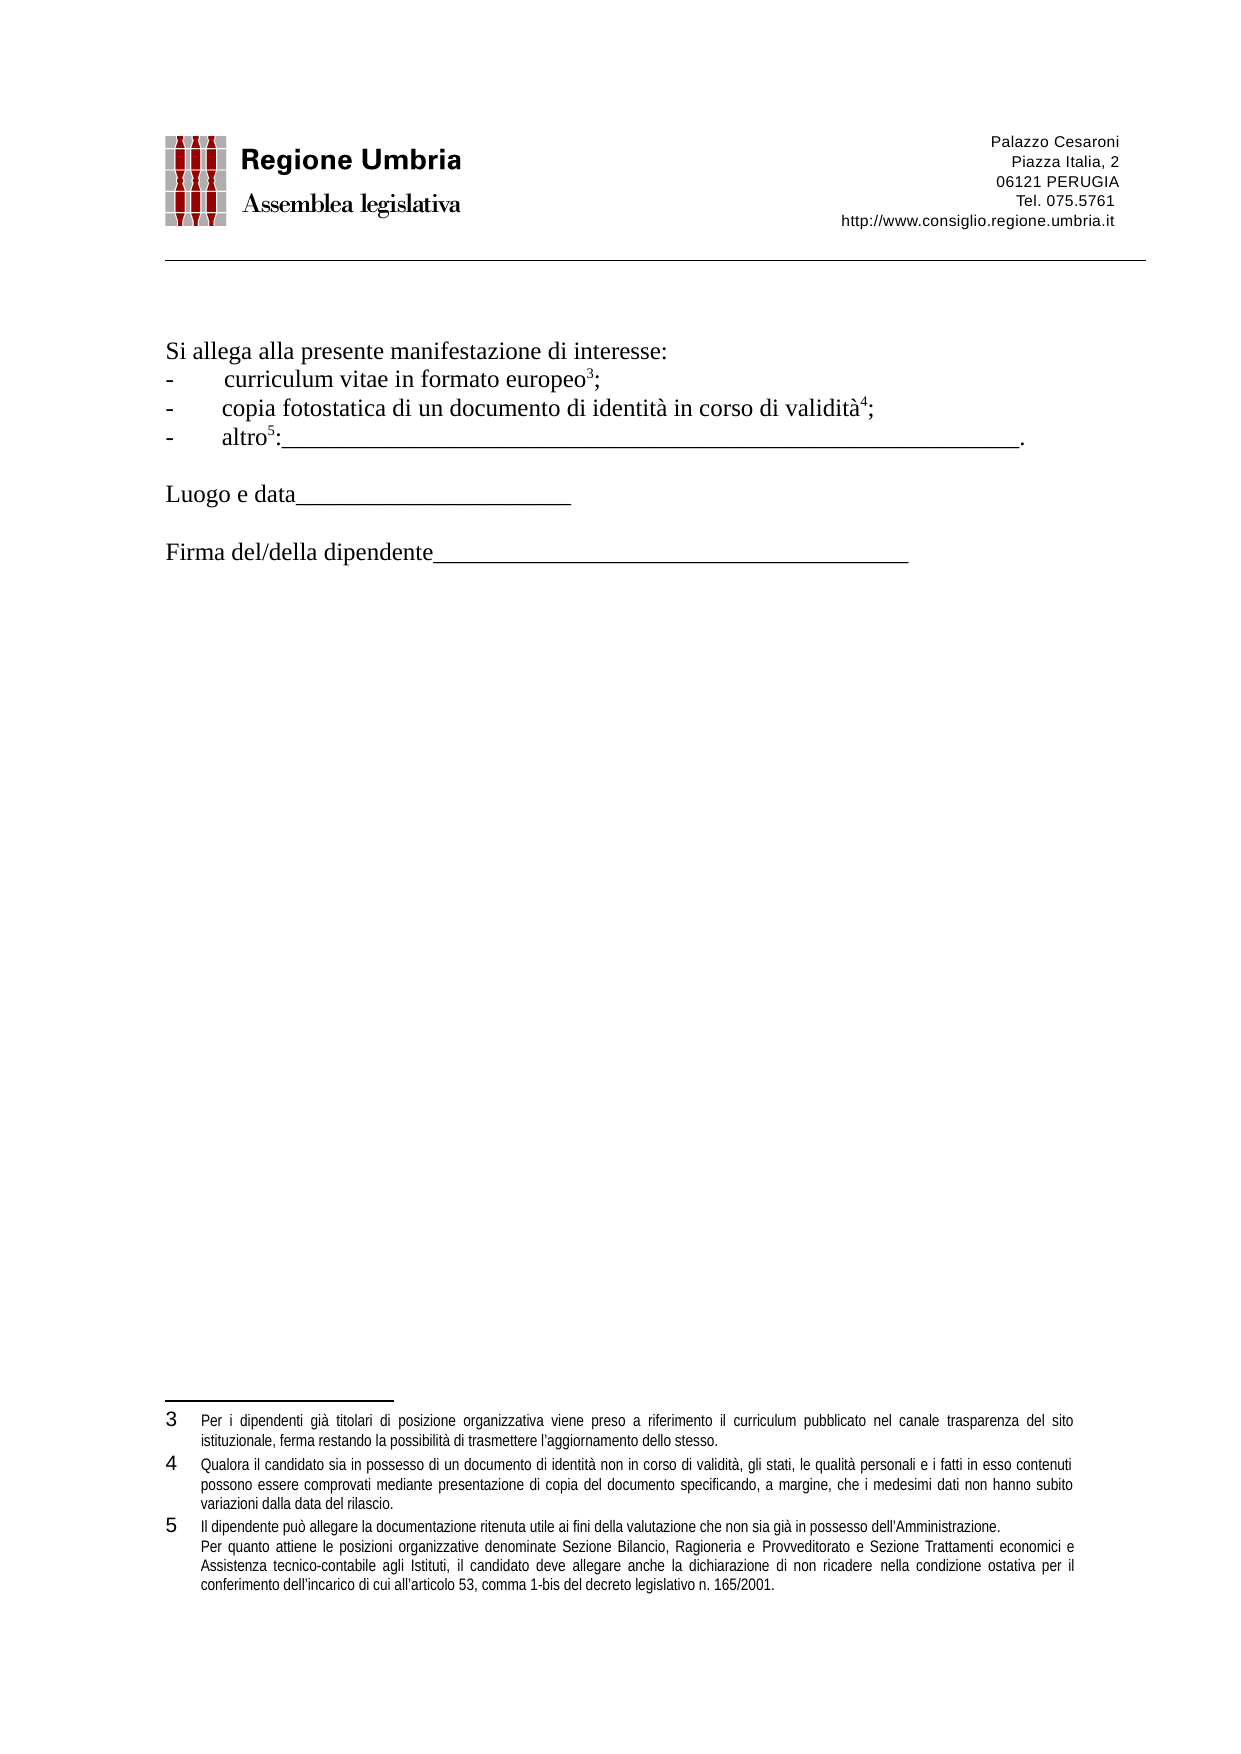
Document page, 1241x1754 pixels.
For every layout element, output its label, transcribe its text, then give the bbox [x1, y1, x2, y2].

text Per i dipendenti già titolari di posizione organizzativa viene preso a riferimento il curriculum pubblicato nel canale trasparenza del sito istituzionale, ferma restando la possibilità di trasmettere l’aggiornamento dello stesso. [165, 1407, 1075, 1450]
text Qualora il candidato sia in possesso di un documento di identità non in corso di validità, gli stati, le qualità personali e i fatti in esso contenuti possono essere comprovati mediante presentazione di copia del documento specificando, a margine, che i medesimi dati non hanno subito variazioni dalla data del rilascio. [165, 1450, 1075, 1513]
picture [165, 136, 461, 226]
text Firma del/della dipendente______________________________________ [165, 537, 1075, 566]
text Si allega alla presente manifestazione di interesse: [165, 336, 1075, 364]
text Luogo e data______________________ [165, 479, 1075, 508]
text - copia fotostatica di un documento di identità in corso di validità; [165, 393, 1075, 422]
text Per quanto attiene le posizioni organizzative denominate Sezione Bilancio, Ragioneria e Provveditorato e Sezione Trattamenti economici e Assistenza tecnico-contabile agli Istituti, il candidato deve allegare anche la dichiarazione di non ricadere nella condizione ostativa per il conferimento dell’incarico di cui all’articolo 53, comma 1-bis del decreto legislativo n. 165/2001. [165, 1537, 1075, 1594]
text - altro:___________________________________________________________. [165, 422, 1075, 451]
text Il dipendente può allegare la documentazione ritenuta utile ai fini della valutazione che non sia già in possesso dell’Amministrazione. [165, 1513, 1075, 1537]
text - curriculum vitae in formato europeo; [165, 364, 1075, 393]
